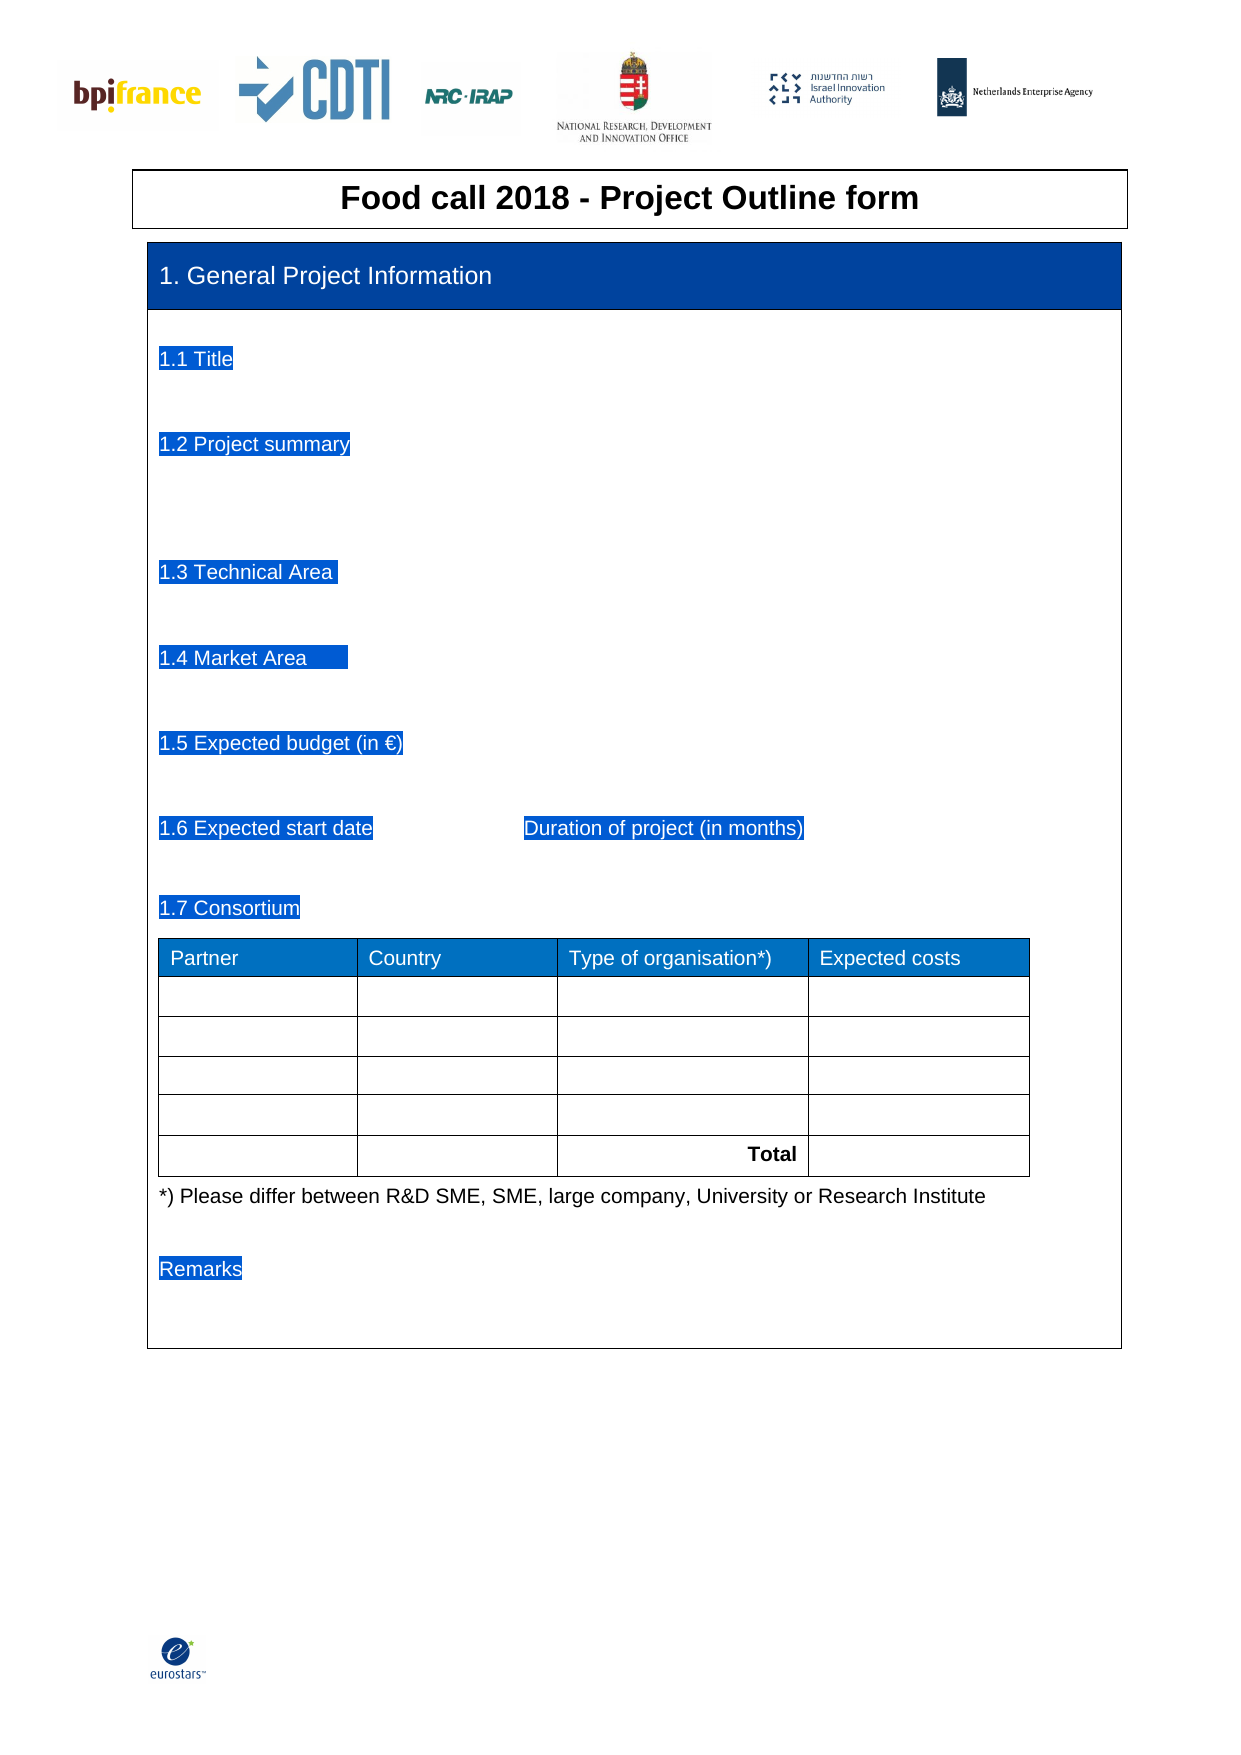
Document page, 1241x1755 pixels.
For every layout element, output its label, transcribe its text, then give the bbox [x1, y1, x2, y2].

table_cell 1.1 Title 1.2 Project summary 1.3 Technical Area 1.4 Market Area 1.5 Expected budget (in €) 1.6 Expected start date Duration of project (in months) 1.7 Consortium *) Please differ between R&D SME, SME, large company, University or Research Institute Remarks [148, 310, 1121, 1348]
table_cell [159, 1057, 357, 1094]
table_cell [809, 977, 1029, 1016]
table_cell [358, 1017, 557, 1056]
table_cell Total [558, 1136, 808, 1176]
text Food call 2018 - Project Outline form [148, 178, 1112, 217]
table_cell [358, 977, 557, 1016]
table_header Partner [159, 939, 357, 976]
table_cell [358, 1057, 557, 1094]
table_cell [558, 1057, 808, 1094]
table_cell [159, 1136, 357, 1176]
table_cell [558, 1017, 808, 1056]
table_cell [809, 1017, 1029, 1056]
table_cell [809, 1057, 1029, 1094]
table_header Type of organisation*) [558, 939, 808, 976]
table_header Country [358, 939, 557, 976]
table_header Expected costs [809, 939, 1029, 976]
table_cell [558, 1095, 808, 1135]
table_cell [159, 1017, 357, 1056]
table_cell [809, 1136, 1029, 1176]
table_cell [159, 977, 357, 1016]
table_header 1. General Project Information [148, 243, 1121, 309]
table_cell [558, 977, 808, 1016]
table_cell [159, 1095, 357, 1135]
table_cell [358, 1095, 557, 1135]
table_cell [358, 1136, 557, 1176]
table_cell [809, 1095, 1029, 1135]
